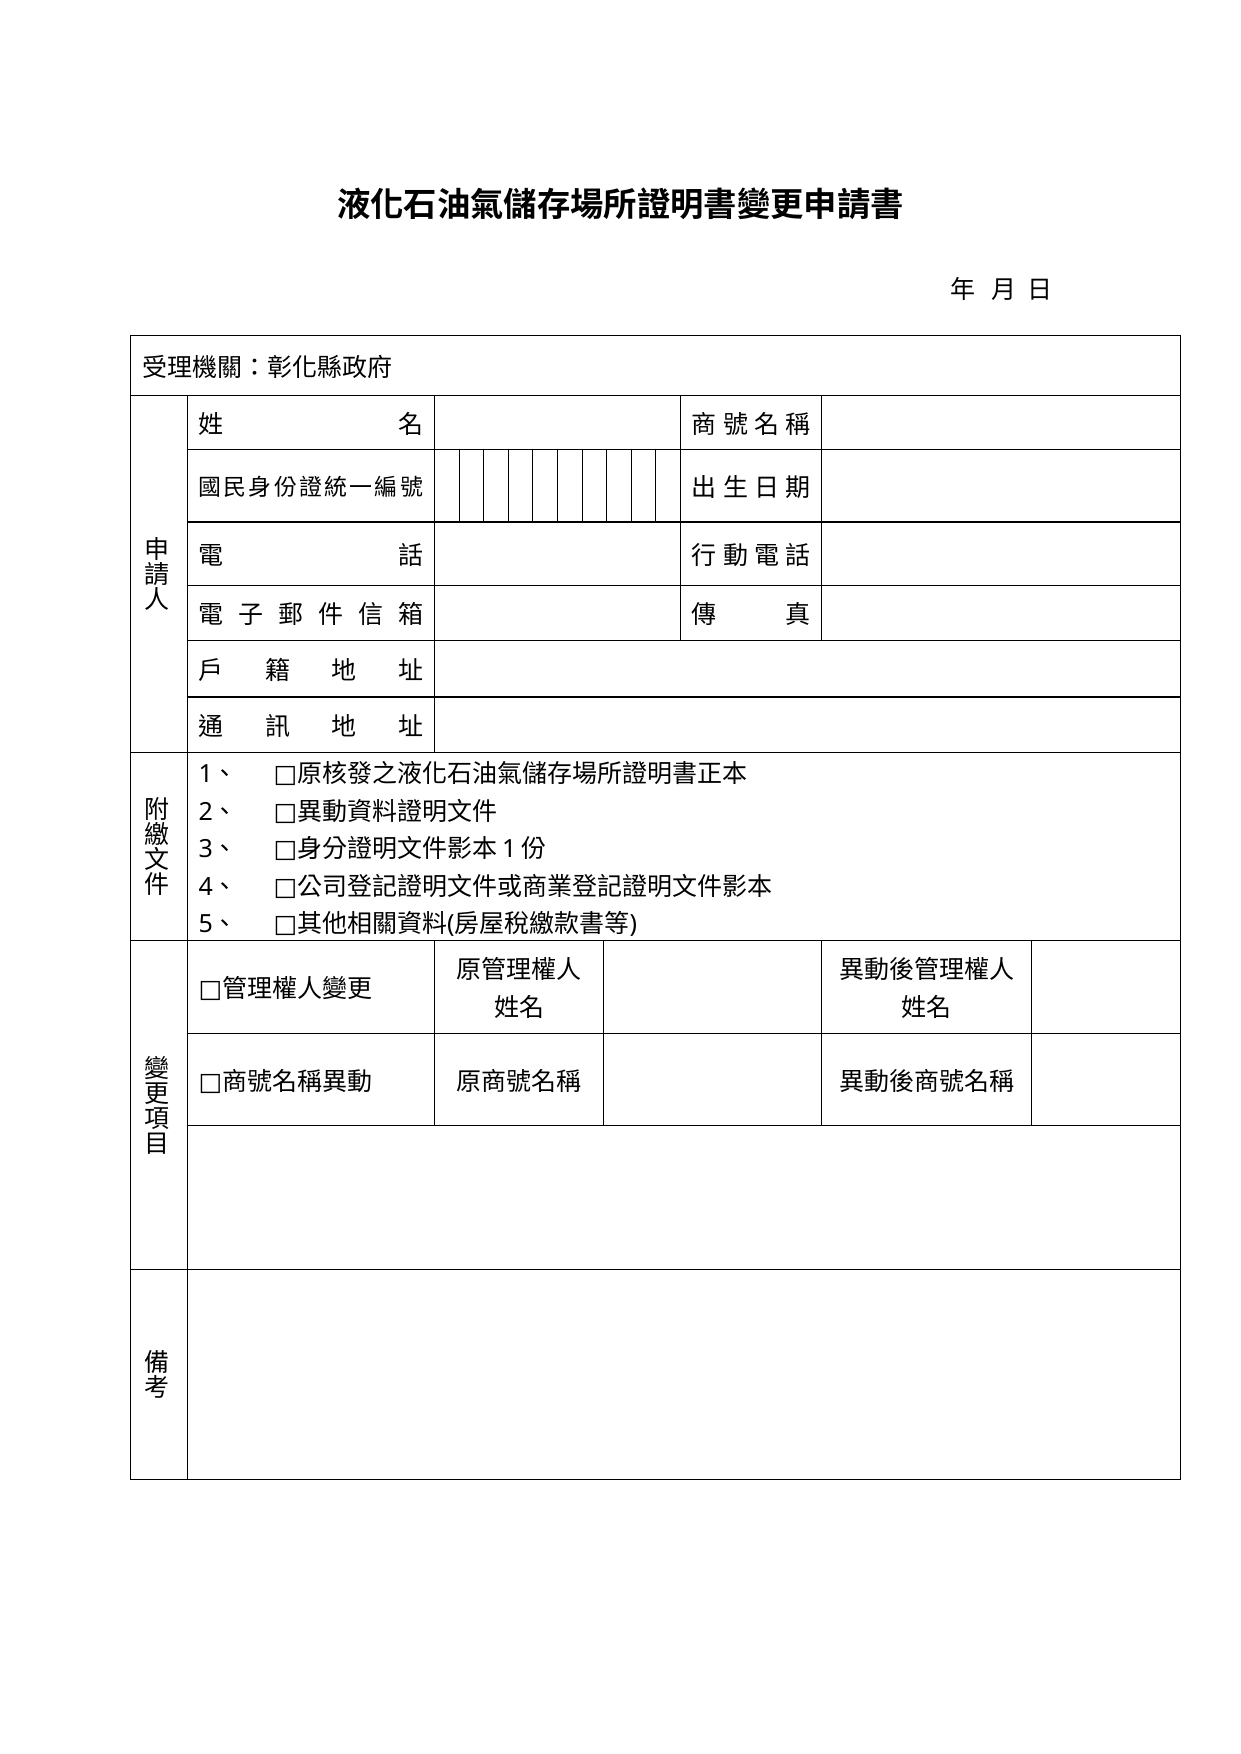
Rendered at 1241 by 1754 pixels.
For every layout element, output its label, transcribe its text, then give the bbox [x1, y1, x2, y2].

table_cell [1032, 941, 1180, 1032]
table_cell [607, 450, 631, 521]
table_cell [1032, 1034, 1180, 1125]
table_cell [533, 450, 557, 521]
table_cell 附繳文件 [131, 753, 187, 940]
table_cell 傳真 [681, 586, 821, 640]
table_cell [822, 396, 1180, 448]
table_cell 通訊地址 [188, 698, 434, 752]
table_cell 異動後商號名稱 [822, 1034, 1031, 1125]
table_cell 異動後管理權人姓名 [822, 941, 1031, 1032]
table_cell 姓名 [188, 396, 434, 448]
table_cell [604, 1034, 821, 1125]
table_cell 電子郵件信箱 [188, 586, 434, 640]
table_cell [822, 586, 1180, 640]
table_cell 國民身份證統一編號 [188, 450, 434, 521]
table_cell [435, 450, 459, 521]
table_cell 備考 [131, 1270, 187, 1479]
table_cell [604, 941, 821, 1032]
table_cell 行動電話 [681, 523, 821, 585]
table_cell 變更項目 [131, 941, 187, 1268]
table_cell [822, 450, 1180, 521]
table_header 受理機關：彰化縣政府 [131, 336, 1180, 395]
table_cell [435, 396, 680, 448]
table_cell [509, 450, 532, 521]
table_cell 原管理權人姓名 [435, 941, 603, 1032]
table_cell 商號名稱 [681, 396, 821, 448]
table_cell 申請人 [131, 396, 187, 752]
table_cell □原核發之液化石油氣儲存場所證明書正本 □異動資料證明文件 □身分證明文件影本1份 □公司登記證明文件或商業登記證明文件影本 □其他相關資料(房屋稅繳款書等) [188, 753, 1180, 940]
table_cell [583, 450, 606, 521]
table_cell [558, 450, 582, 521]
table_cell □管理權人變更 [188, 941, 434, 1032]
table_cell [656, 450, 680, 521]
table_cell [435, 586, 680, 640]
text 年 月 日 [187, 269, 1053, 306]
table_cell □商號名稱異動 [188, 1034, 434, 1125]
table_cell [822, 523, 1180, 585]
table_cell 原商號名稱 [435, 1034, 603, 1125]
table_cell [435, 641, 1180, 696]
table_cell [435, 523, 680, 585]
text 液化石油氣儲存場所證明書變更申請書 [187, 164, 1053, 239]
table_cell [460, 450, 483, 521]
table_cell [484, 450, 508, 521]
table_cell 電話 [188, 523, 434, 585]
table_cell [188, 1126, 1180, 1268]
table_cell 戶籍地址 [188, 641, 434, 696]
table_cell [632, 450, 655, 521]
table_cell [435, 698, 1180, 752]
table_cell [188, 1270, 1180, 1479]
table_cell 出生日期 [681, 450, 821, 521]
